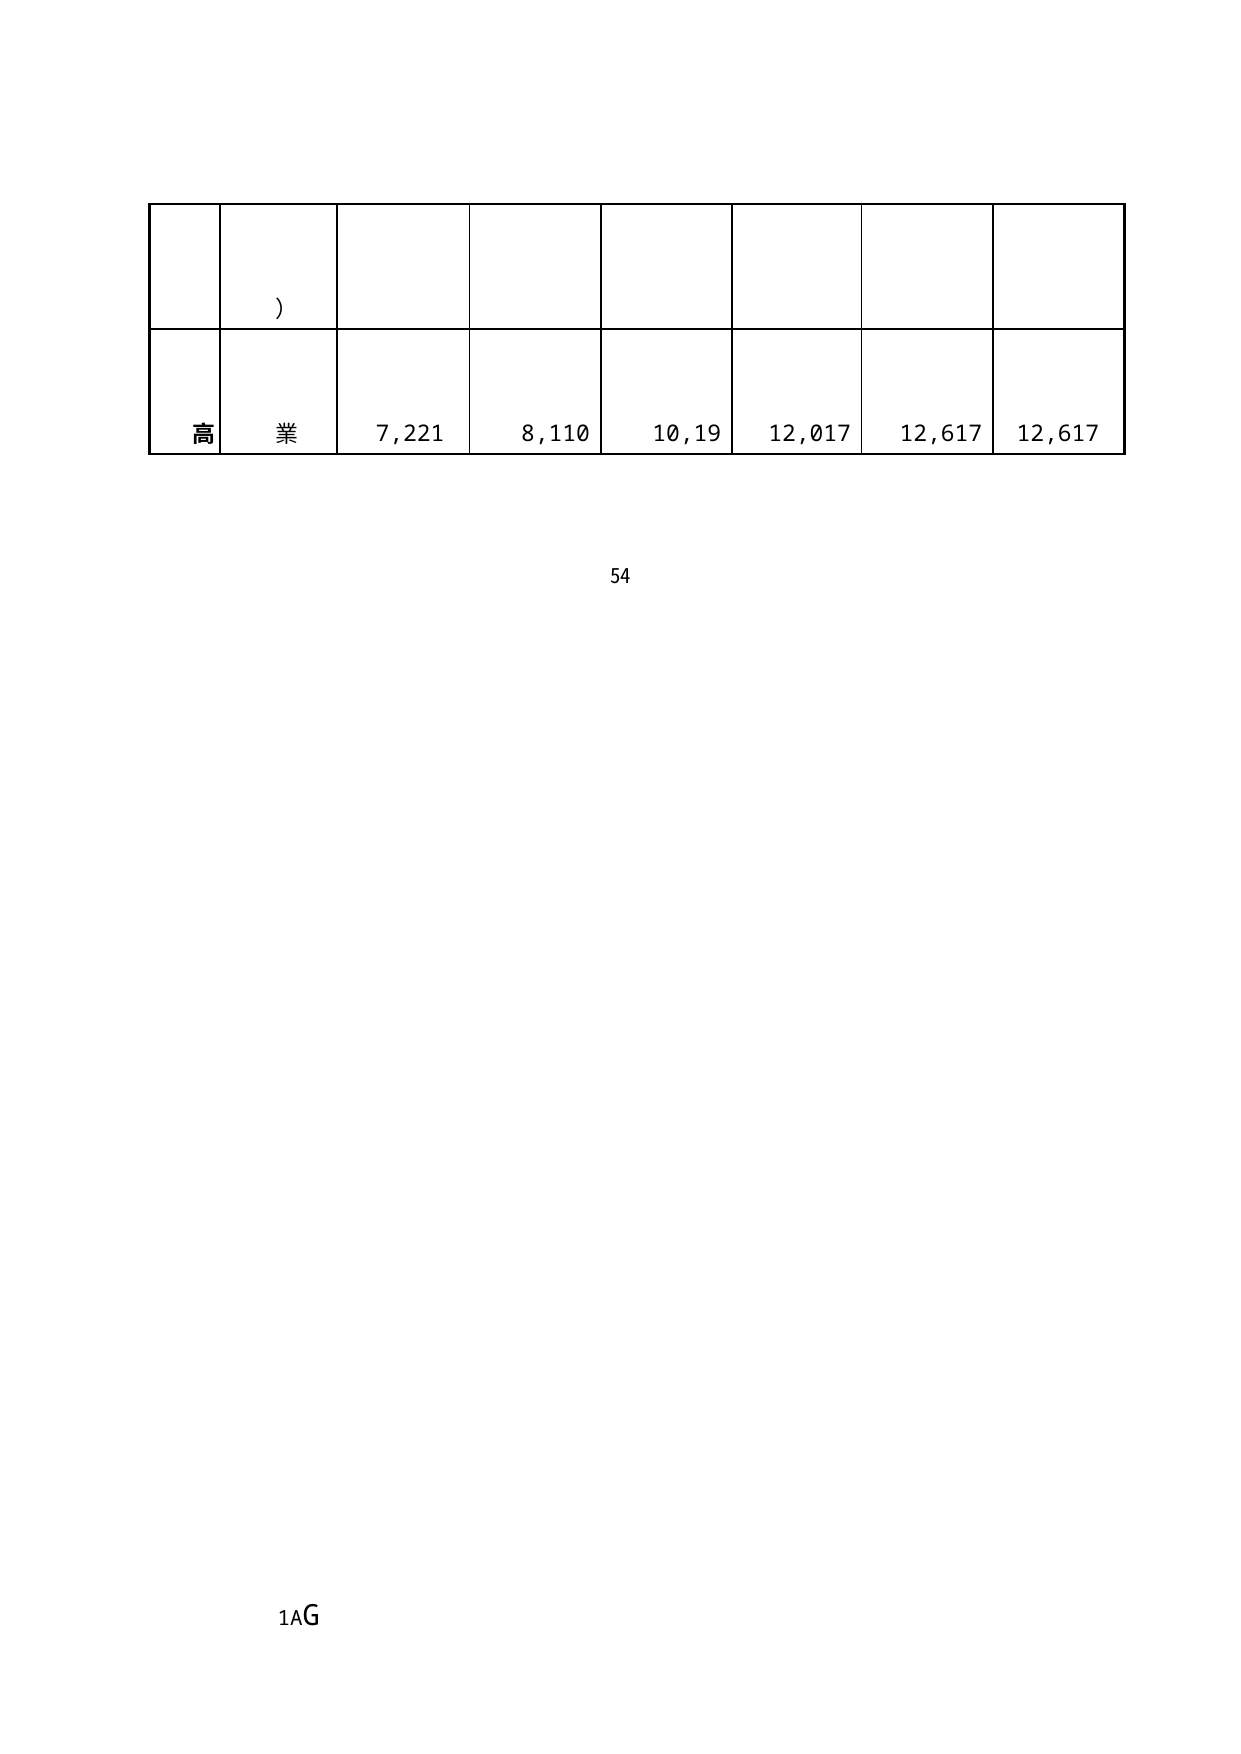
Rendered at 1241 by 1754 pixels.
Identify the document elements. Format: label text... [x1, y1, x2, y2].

table_cell 高 [151, 330, 219, 453]
table_cell [338, 205, 469, 328]
table_cell 12,617 [862, 330, 992, 453]
table_cell 12,617 [994, 330, 1123, 453]
table_cell 7,221 [338, 330, 469, 453]
table_cell 業 [221, 330, 336, 453]
table_cell ） [221, 205, 336, 328]
table_cell 8,110 [470, 330, 600, 453]
table_cell [151, 205, 219, 328]
table_cell [994, 205, 1123, 328]
table_cell [602, 205, 731, 328]
table_cell [470, 205, 600, 328]
table_cell 10,19 [602, 330, 731, 453]
table_cell [733, 205, 861, 328]
table_cell [862, 205, 992, 328]
table_cell 12,017 [733, 330, 861, 453]
